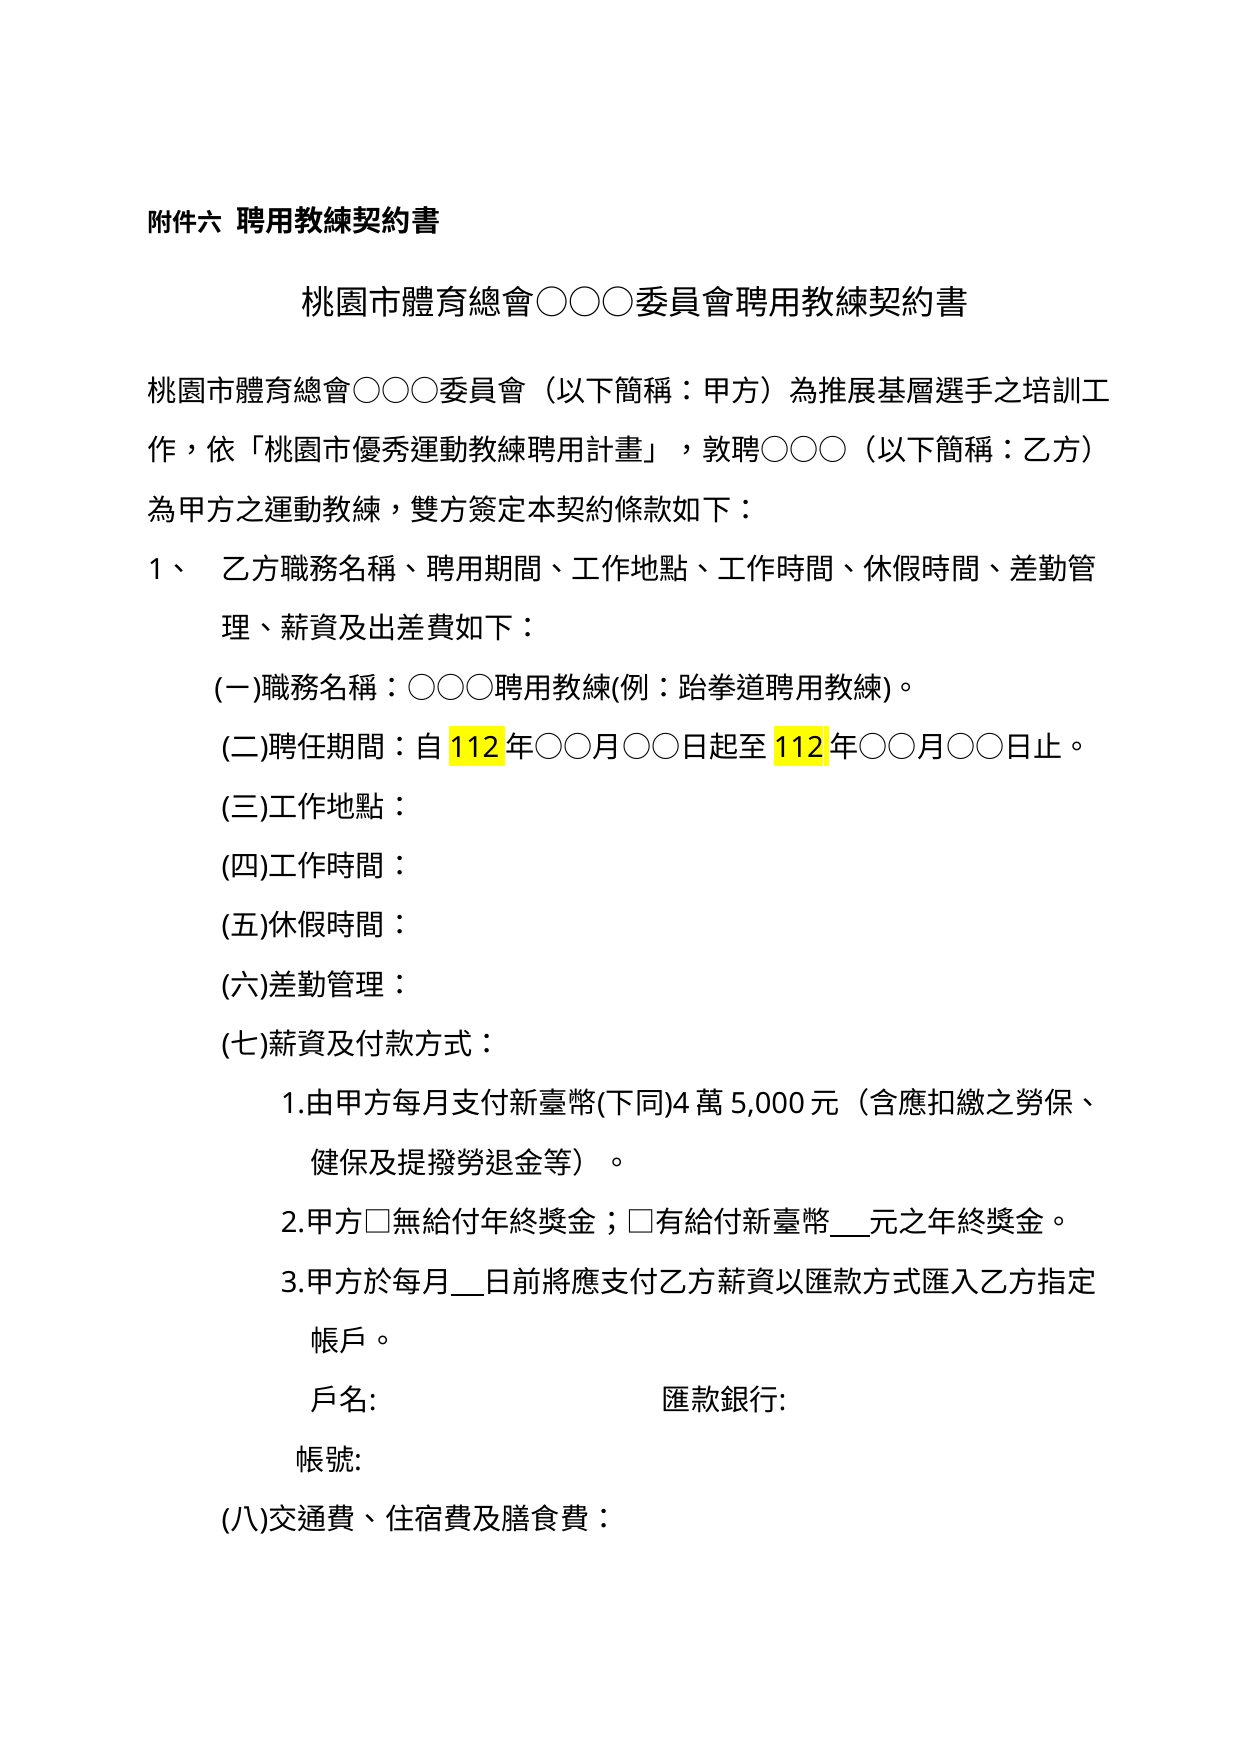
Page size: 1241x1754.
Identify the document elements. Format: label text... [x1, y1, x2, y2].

text 1.由甲方每月支付新臺幣(下同)4萬5,000元（含應扣繳之勞保、健保及提撥勞退金等）。 [281, 1072, 1093, 1190]
text 桃園市體育總會○○○委員會聘用教練契約書 [148, 270, 1122, 329]
text 2.甲方□無給付年終獎金；□有給付新臺幣 元之年終獎金。 [281, 1190, 1122, 1250]
text (四)工作時間： [148, 834, 1122, 893]
text (五)休假時間： [148, 893, 1122, 953]
text (ㄧ)職務名稱：○○○聘用教練(例：跆拳道聘用教練)。 [148, 656, 1122, 715]
text (三)工作地點： [148, 775, 1122, 834]
text 桃園市體育總會○○○委員會（以下簡稱：甲方）為推展基層選手之培訓工作，依「桃園市優秀運動教練聘用計畫」，敦聘○○○（以下簡稱：乙方）為甲方之運動教練，雙方簽定本契約條款如下： [148, 359, 1122, 537]
text (六)差勤管理： [148, 953, 1122, 1012]
text 附件六 聘用教練契約書 [148, 189, 1122, 249]
text 3.甲方於每月 日前將應支付乙方薪資以匯款方式匯入乙方指定帳戶。 [281, 1250, 1122, 1368]
text (二)聘任期間：自112年○○月○○日起至112年○○月○○日止。 [222, 715, 1122, 775]
text 帳號: [148, 1428, 1122, 1487]
text (八)交通費、住宿費及膳食費： [148, 1487, 1122, 1547]
text (七)薪資及付款方式： [148, 1012, 1122, 1072]
list 乙方職務名稱、聘用期間、工作地點、工作時間、休假時間、差勤管理、薪資及出差費如下： [148, 537, 1122, 656]
text 戶名: 匯款銀行: [310, 1368, 1122, 1428]
